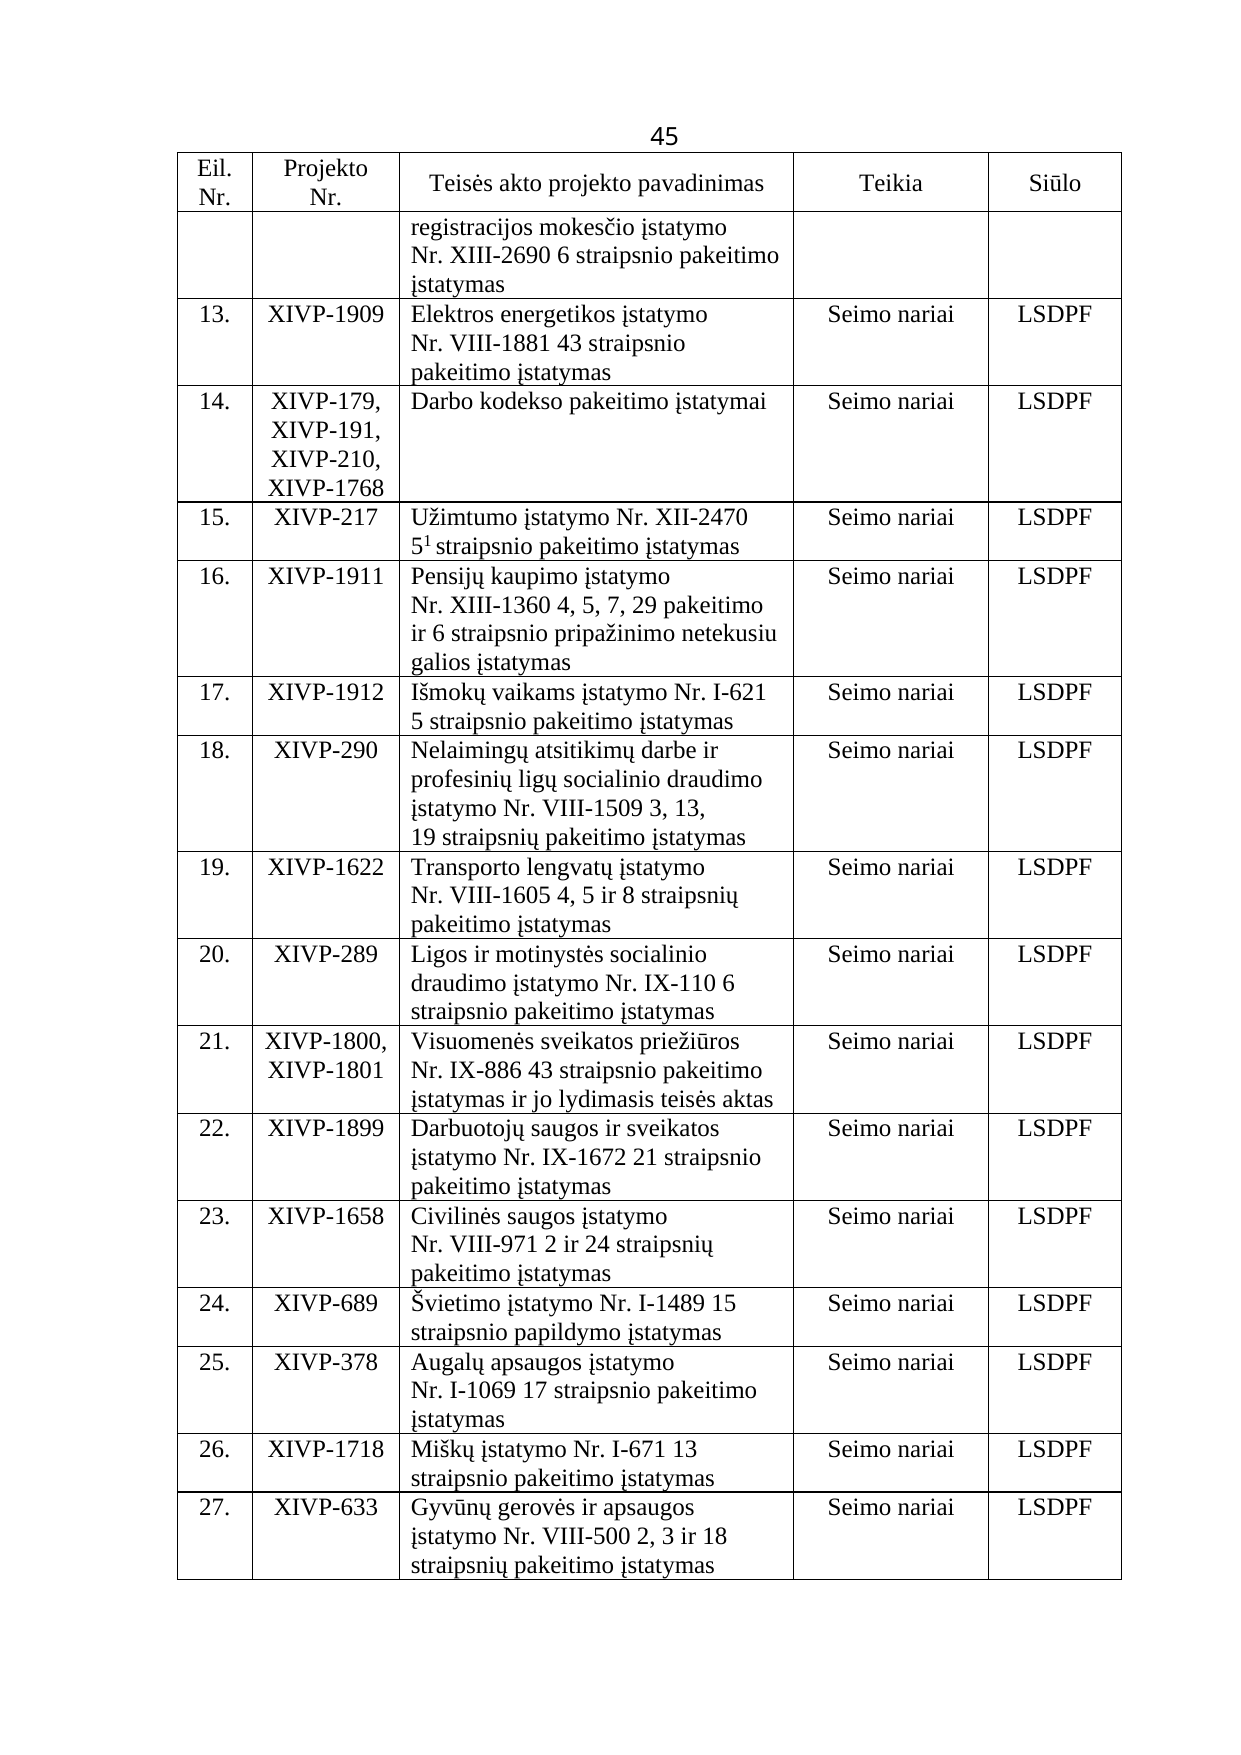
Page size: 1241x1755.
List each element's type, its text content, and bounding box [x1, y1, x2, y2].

table_cell 15. [178, 503, 252, 560]
table_cell Seimo nariai [794, 1201, 988, 1287]
table_cell LSDPF [989, 386, 1121, 501]
table_cell Seimo nariai [794, 852, 988, 938]
table_cell Gyvūnų gerovės ir apsaugos įstatymo Nr. VIII-500 2, 3 ir 18 straipsnių pakeitimo įstatymas [400, 1493, 793, 1579]
table_cell XIVP-1899 [253, 1114, 399, 1200]
table_cell 24. [178, 1288, 252, 1346]
table_cell LSDPF [989, 852, 1121, 938]
table_cell LSDPF [989, 939, 1121, 1025]
table_cell Užimtumo įstatymo Nr. XII-2470 51 straipsnio pakeitimo įstatymas [400, 503, 793, 560]
table_cell [178, 212, 252, 298]
table_cell Visuomenės sveikatos priežiūros Nr. IX-886 43 straipsnio pakeitimo įstatymas ir jo lydimasis teisės aktas [400, 1026, 793, 1112]
table_cell XIVP-289 [253, 939, 399, 1025]
table_cell XIVP-1658 [253, 1201, 399, 1287]
table_cell [989, 212, 1121, 298]
table_cell 13. [178, 299, 252, 385]
table_cell Miškų įstatymo Nr. I-671 13 straipsnio pakeitimo įstatymas [400, 1434, 793, 1491]
table_cell 23. [178, 1201, 252, 1287]
table_cell Seimo nariai [794, 939, 988, 1025]
table_cell Seimo nariai [794, 1026, 988, 1112]
table_cell XIVP-179, XIVP-191, XIVP-210, XIVP-1768 [253, 386, 399, 501]
table_cell 25. [178, 1347, 252, 1433]
table_cell Seimo nariai [794, 1434, 988, 1491]
table_header Teisės akto projekto pavadinimas [400, 153, 793, 211]
table_cell Seimo nariai [794, 736, 988, 851]
table_cell LSDPF [989, 1026, 1121, 1112]
table_cell Seimo nariai [794, 299, 988, 385]
table_cell XIVP-1911 [253, 561, 399, 676]
table_cell Seimo nariai [794, 1288, 988, 1346]
table_cell [253, 212, 399, 298]
table_header Eil. Nr. [178, 153, 252, 211]
table_cell Ligos ir motinystės socialinio draudimo įstatymo Nr. IX-110 6 straipsnio pakeitimo įstatymas [400, 939, 793, 1025]
table_cell Nelaimingų atsitikimų darbe ir profesinių ligų socialinio draudimo įstatymo Nr. VIII-1509 3, 13, 19 straipsnių pakeitimo įstatymas [400, 736, 793, 851]
table_cell LSDPF [989, 299, 1121, 385]
table_cell Elektros energetikos įstatymo Nr. VIII-1881 43 straipsnio pakeitimo įstatymas [400, 299, 793, 385]
table_cell Transporto lengvatų įstatymo Nr. VIII-1605 4, 5 ir 8 straipsnių pakeitimo įstatymas [400, 852, 793, 938]
table_cell 20. [178, 939, 252, 1025]
table_cell Seimo nariai [794, 1347, 988, 1433]
table_cell XIVP-1718 [253, 1434, 399, 1491]
table_cell 19. [178, 852, 252, 938]
table_cell Seimo nariai [794, 503, 988, 560]
table_header Teikia [794, 153, 988, 211]
table_cell LSDPF [989, 1434, 1121, 1491]
table_cell Pensijų kaupimo įstatymo Nr. XIII-1360 4, 5, 7, 29 pakeitimo ir 6 straipsnio pripažinimo netekusiu galios įstatymas [400, 561, 793, 676]
table_cell LSDPF [989, 1114, 1121, 1200]
table_cell 16. [178, 561, 252, 676]
table_cell LSDPF [989, 736, 1121, 851]
table_cell Švietimo įstatymo Nr. I-1489 15 straipsnio papildymo įstatymas [400, 1288, 793, 1346]
table_cell Išmokų vaikams įstatymo Nr. I-621 5 straipsnio pakeitimo įstatymas [400, 677, 793, 734]
table_cell XIVP-689 [253, 1288, 399, 1346]
table_header Siūlo [989, 153, 1121, 211]
table_cell XIVP-290 [253, 736, 399, 851]
table_cell 14. [178, 386, 252, 501]
table_cell 17. [178, 677, 252, 734]
table_cell [794, 212, 988, 298]
table_cell Seimo nariai [794, 561, 988, 676]
table_cell LSDPF [989, 1288, 1121, 1346]
table_header Projekto Nr. [253, 153, 399, 211]
table_cell 27. [178, 1493, 252, 1579]
table_cell XIVP-1622 [253, 852, 399, 938]
table_cell LSDPF [989, 1347, 1121, 1433]
table_cell Darbo kodekso pakeitimo įstatymai [400, 386, 793, 501]
table_cell 22. [178, 1114, 252, 1200]
table_cell LSDPF [989, 1493, 1121, 1579]
table_cell Seimo nariai [794, 1114, 988, 1200]
table_cell LSDPF [989, 1201, 1121, 1287]
table_cell Darbuotojų saugos ir sveikatos įstatymo Nr. IX-1672 21 straipsnio pakeitimo įstatymas [400, 1114, 793, 1200]
table_cell 18. [178, 736, 252, 851]
table_cell XIVP-1909 [253, 299, 399, 385]
table_cell XIVP-378 [253, 1347, 399, 1433]
table_cell Civilinės saugos įstatymo Nr. VIII-971 2 ir 24 straipsnių pakeitimo įstatymas [400, 1201, 793, 1287]
table_cell XIVP-633 [253, 1493, 399, 1579]
table_cell XIVP-1912 [253, 677, 399, 734]
table_cell Seimo nariai [794, 386, 988, 501]
table_cell 21. [178, 1026, 252, 1112]
table_cell Seimo nariai [794, 677, 988, 734]
table_cell XIVP-1800, XIVP-1801 [253, 1026, 399, 1112]
table_cell registracijos mokesčio įstatymo Nr. XIII-2690 6 straipsnio pakeitimo įstatymas [400, 212, 793, 298]
table_cell LSDPF [989, 561, 1121, 676]
table_cell Seimo nariai [794, 1493, 988, 1579]
table_cell LSDPF [989, 677, 1121, 734]
table_cell Augalų apsaugos įstatymo Nr. I-1069 17 straipsnio pakeitimo įstatymas [400, 1347, 793, 1433]
table_cell XIVP-217 [253, 503, 399, 560]
table_cell LSDPF [989, 503, 1121, 560]
table_cell 26. [178, 1434, 252, 1491]
